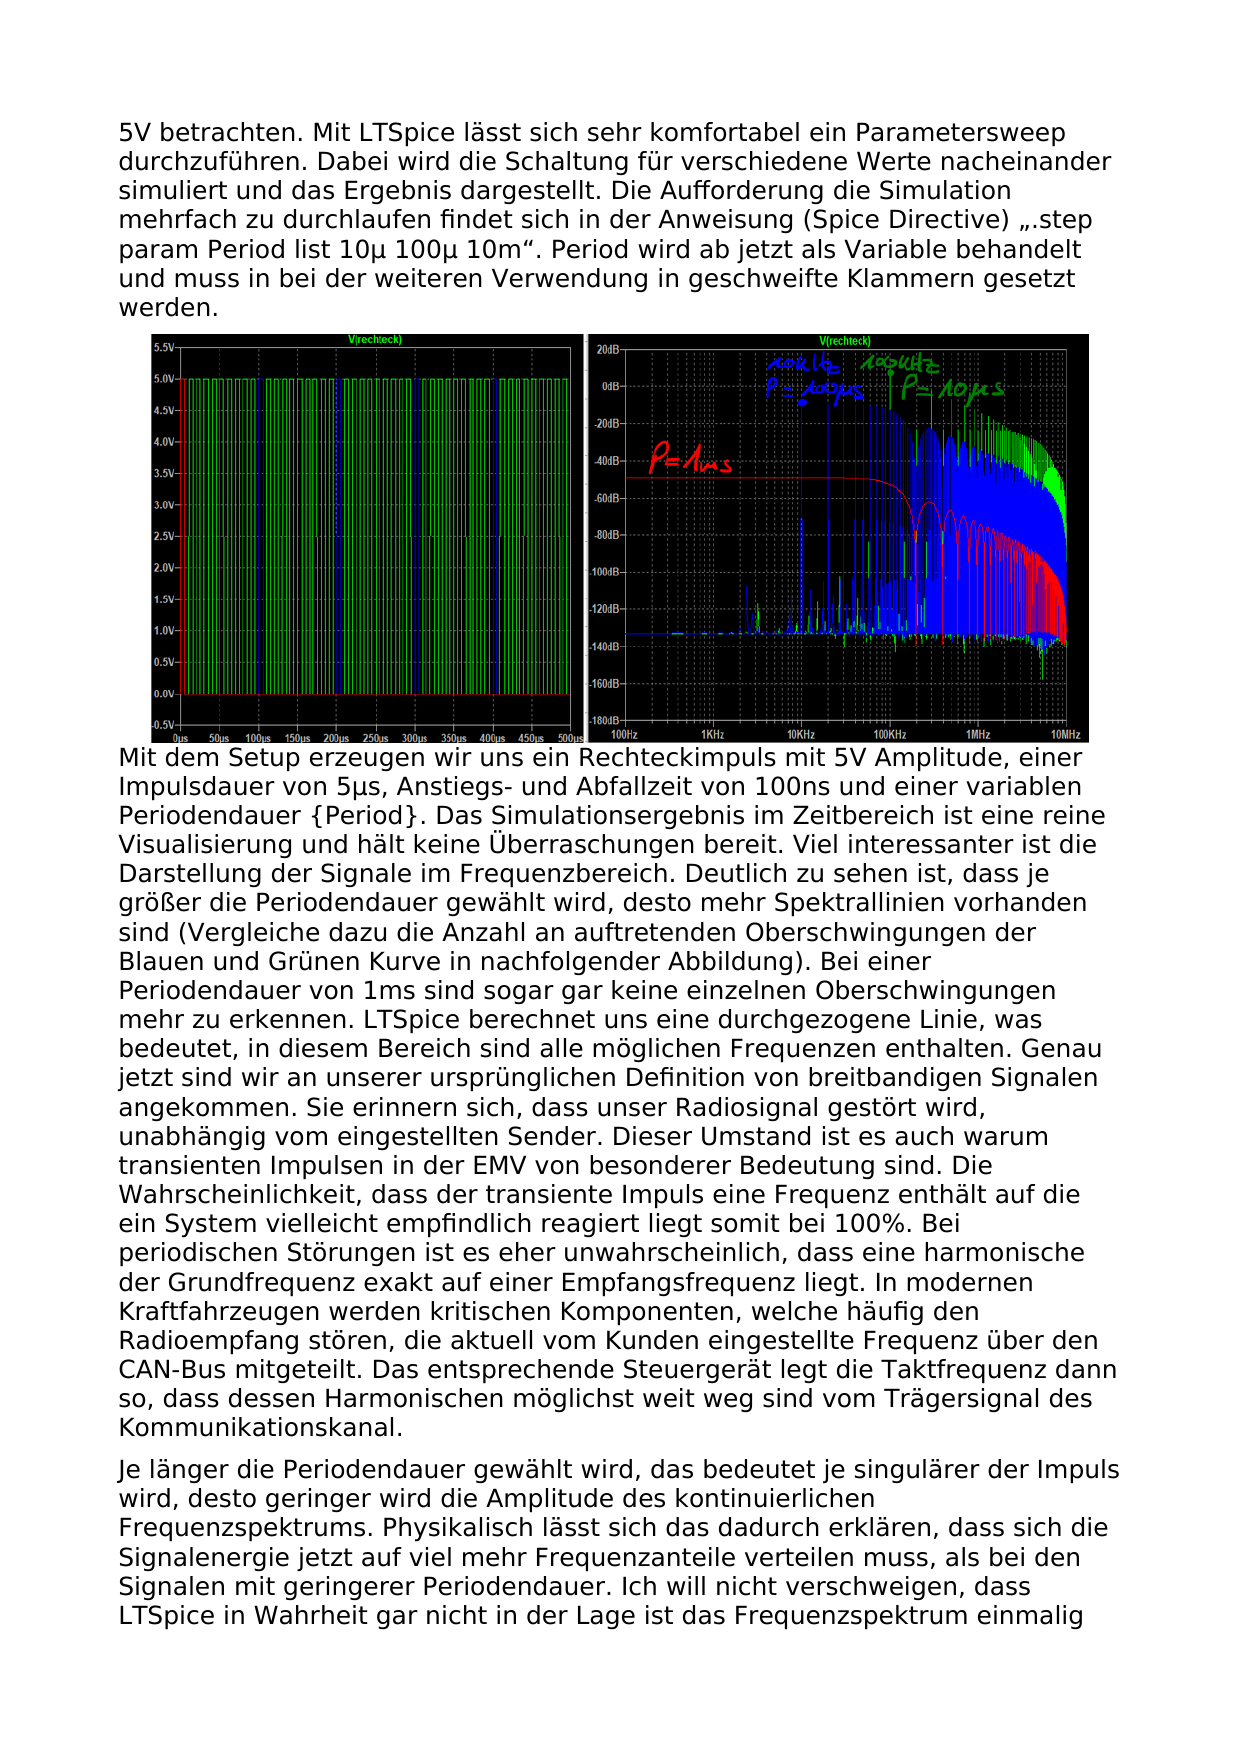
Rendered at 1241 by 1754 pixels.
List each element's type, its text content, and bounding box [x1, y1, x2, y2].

text Mit dem Setup erzeugen wir uns ein Rechteckimpuls mit 5V Amplitude, einer Impulsdauer von 5µs, Anstiegs- und Abfallzeit von 100ns und einer variablen Periodendauer {Period}. Das Simulationsergebnis im Zeitbereich ist eine reine Visualisierung und hält keine Überraschungen bereit. Viel interessanter ist die Darstellung der Signale im Frequenzbereich. Deutlich zu sehen ist, dass je größer die Periodendauer gewählt wird, desto mehr Spektrallinien vorhanden sind (Vergleiche dazu die Anzahl an auftretenden Oberschwingungen der Blauen und Grünen Kurve in nachfolgender Abbildung). Bei einer Periodendauer von 1ms sind sogar gar keine einzelnen Oberschwingungen mehr zu erkennen. LTSpice berechnet uns eine durchgezogene Linie, was bedeutet, in diesem Bereich sind alle möglichen Frequenzen enthalten. Genau jetzt sind wir an unserer ursprünglichen Definition von breitbandigen Signalen angekommen. Sie erinnern sich, dass unser Radiosignal gestört wird, unabhängig vom eingestellten Sender. Dieser Umstand ist es auch warum transienten Impulsen in der EMV von besonderer Bedeutung sind. Die Wahrscheinlichkeit, dass der transiente Impuls eine Frequenz enthält auf die ein System vielleicht empfindlich reagiert liegt somit bei 100%. Bei periodischen Störungen ist es eher unwahrscheinlich, dass eine harmonische der Grundfrequenz exakt auf einer Empfangsfrequenz liegt. In modernen Kraftfahrzeugen werden kritischen Komponenten, welche häufig den Radioempfang stören, die aktuell vom Kunden eingestellte Frequenz über den CAN-Bus mitgeteilt. Das entsprechende Steuergerät legt die Taktfrequenz dann so, dass dessen Harmonischen möglichst weit weg sind vom Trägersignal des Kommunikationskanal. [118, 335, 1122, 1443]
text 5V betrachten. Mit LTSpice lässt sich sehr komfortabel ein Parametersweep durchzuführen. Dabei wird die Schaltung für verschiedene Werte nacheinander simuliert und das Ergebnis dargestellt. Die Aufforderung die Simulation mehrfach zu durchlaufen findet sich in der Anweisung (Spice Directive) „.step param Period list 10µ 100µ 10m“. Period wird ab jetzt als Variable behandelt und muss in bei der weiteren Verwendung in geschweifte Klammern gesetzt werden. [118, 118, 1122, 322]
picture [151, 334, 1089, 743]
text Je länger die Periodendauer gewählt wird, das bedeutet je singulärer der Impuls wird, desto geringer wird die Amplitude des kontinuierlichen Frequenzspektrums. Physikalisch lässt sich das dadurch erklären, dass sich die Signalenergie jetzt auf viel mehr Frequenzanteile verteilen muss, als bei den Signalen mit geringerer Periodendauer. Ich will nicht verschweigen, dass LTSpice in Wahrheit gar nicht in der Lage ist das Frequenzspektrum einmalig [118, 1455, 1122, 1630]
